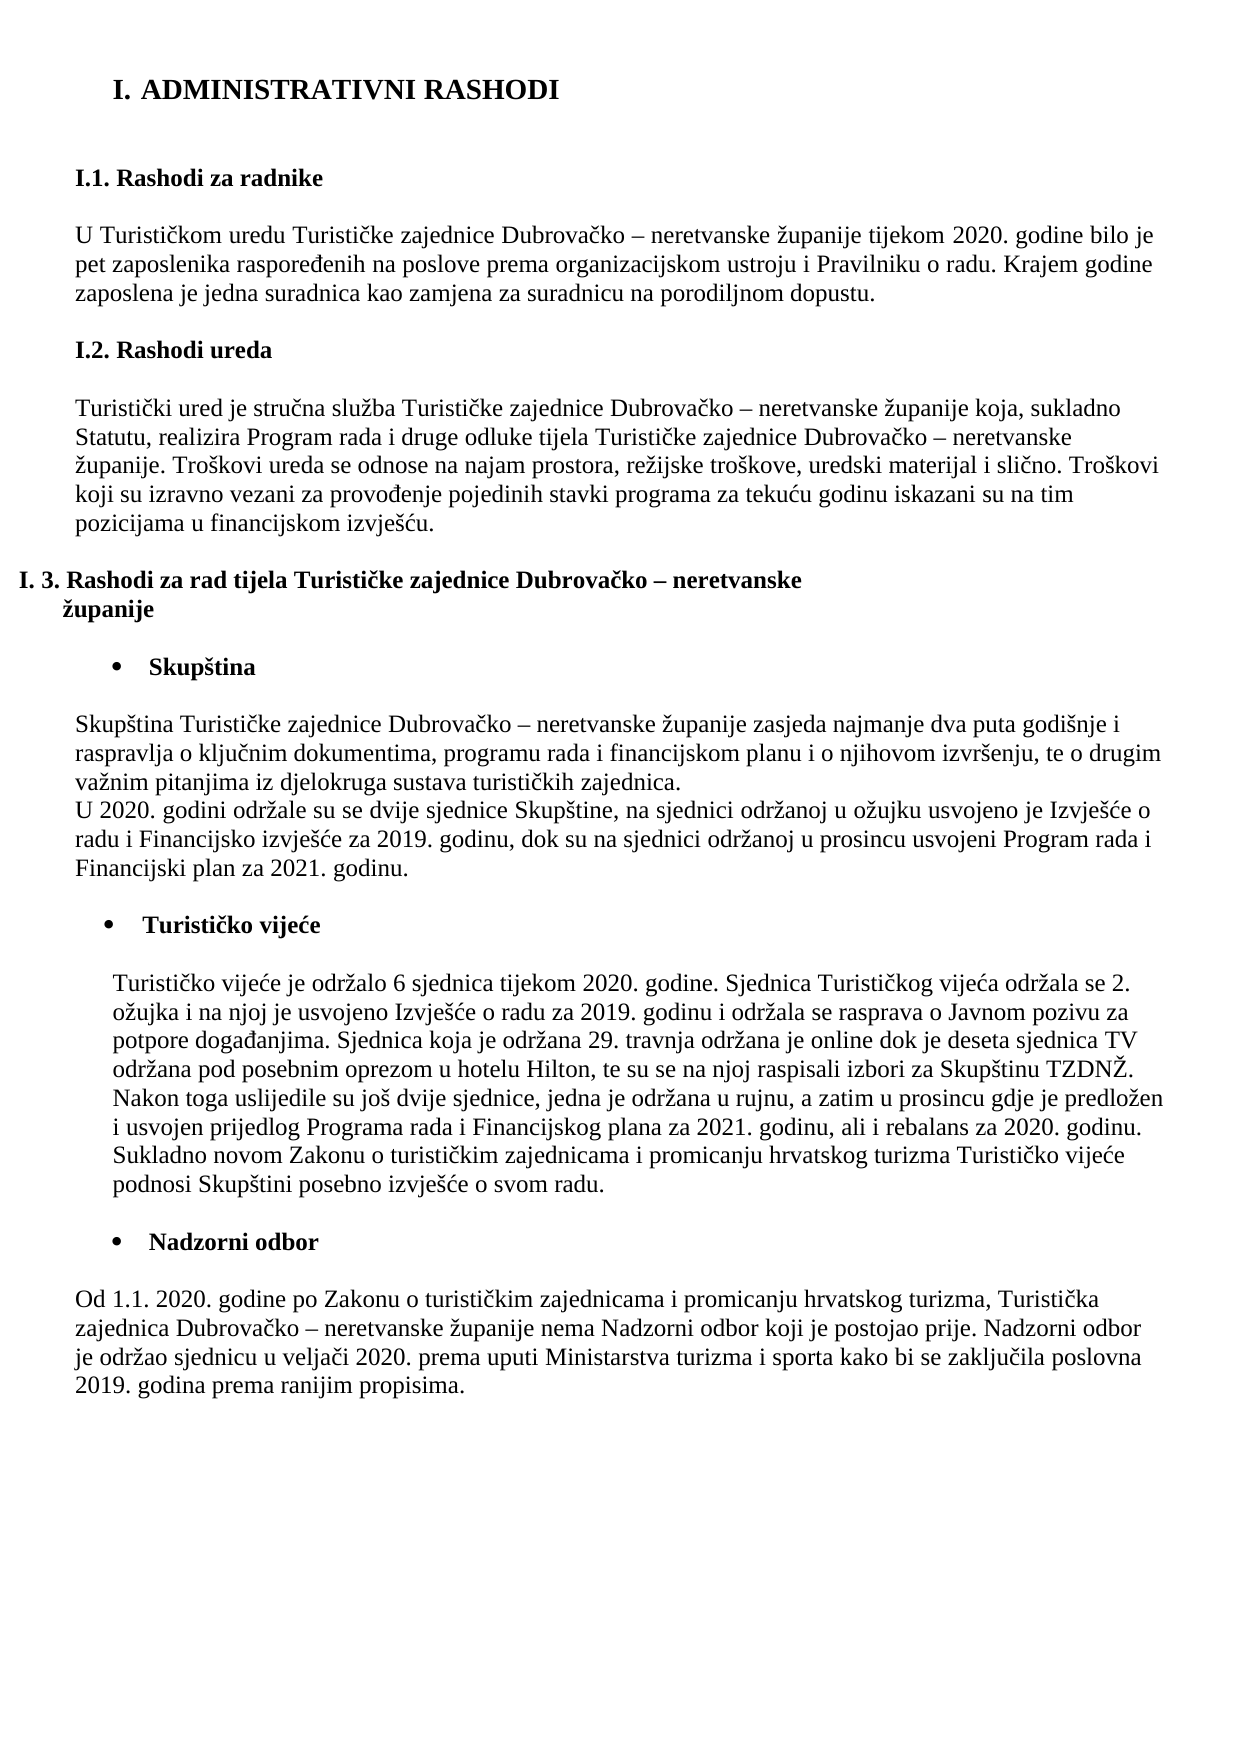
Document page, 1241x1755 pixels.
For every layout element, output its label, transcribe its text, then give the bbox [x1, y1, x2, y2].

text Sukladno novom Zakonu o turističkim zajednicama i promicanju hrvatskog turizma Turističko vijeće podnosi Skupštini posebno izvješće o svom radu. [112, 1141, 1128, 1198]
text U Turističkom uredu Turističke zajednice Dubrovačko – neretvanske županije tijekom 2020. godine bilo je pet zaposlenika raspoređenih na poslove prema organizacijskom ustroju i Pravilniku o radu. Krajem godine zaposlena je jedna suradnica kao zamjena za suradnicu na porodiljnom dopustu. [75, 221, 1154, 307]
text Skupština Turističke zajednice Dubrovačko – neretvanske županije zasjeda najmanje dva puta godišnje i raspravlja o ključnim dokumentima, programu rada i financijskom planu i o njihovom izvršenju, te o drugim važnim pitanjima iz djelokruga sustava turističkih zajednica. [75, 709, 1164, 796]
subtitle I. ADMINISTRATIVNI RASHODI [112, 72, 1220, 105]
list Nadzorni odbor [112, 1227, 1220, 1256]
list Turističko vijeće [104, 910, 1220, 939]
list 3. Rashodi za rad tijela Turističke zajednice Dubrovačko – neretvanske županije [19, 565, 859, 623]
text zajednica Dubrovačko – neretvanske županije nema Nadzorni odbor koji je postojao prije. Nadzorni odbor je održao sjednicu u veljači 2020. prema uputi Ministarstva turizma i sporta kako bi se zaključila poslovna 2019. godina prema ranijim propisima. [75, 1313, 1142, 1399]
text županije. Troškovi ureda se odnose na najam prostora, režijske troškove, uredski materijal i slično. Troškovi koji su izravno vezani za provođenje pojedinih stavki programa za tekuću godinu iskazani su na tim pozicijama u financijskom izvješću. [75, 450, 1162, 537]
text Turistički ured je stručna služba Turističke zajednice Dubrovačko – neretvanske županije koja, sukladno Statutu, realizira Program rada i druge odluke tijela Turističke zajednice Dubrovačko – neretvanske [75, 393, 1123, 450]
list Rashodi ureda [75, 335, 1220, 364]
text U 2020. godini održale su se dvije sjednice Skupštine, na sjednici održanoj u ožujku usvojeno je Izvješće o radu i Financijsko izvješće za 2019. godinu, dok su na sjednici održanoj u prosincu usvojeni Program rada i Financijski plan za 2021. godinu. [75, 796, 1152, 882]
list Skupština [112, 652, 1220, 680]
text Turističko vijeće je održalo 6 sjednica tijekom 2020. godine. Sjednica Turističkog vijeća održala se 2. ožujka i na njoj je usvojeno Izvješće o radu za 2019. godinu i održala se rasprava o Javnom pozivu za potpore događanjima. Sjednica koja je održana 29. travnja održana je online dok je deseta sjednica TV održana pod posebnim oprezom u hotelu Hilton, te su se na njoj raspisali izbori za Skupštinu TZDNŽ. Nakon toga uslijedile su još dvije sjednice, jedna je održana u rujnu, a zatim u prosincu gdje je predložen i usvojen prijedlog Programa rada i Financijskog plana za 2021. godinu, ali i rebalans za 2020. godinu. [112, 968, 1166, 1141]
text Od 1.1. 2020. godine po Zakonu o turističkim zajednicama i promicanju hrvatskog turizma, Turistička [75, 1284, 1220, 1313]
list Rashodi za radnike [75, 163, 1220, 192]
